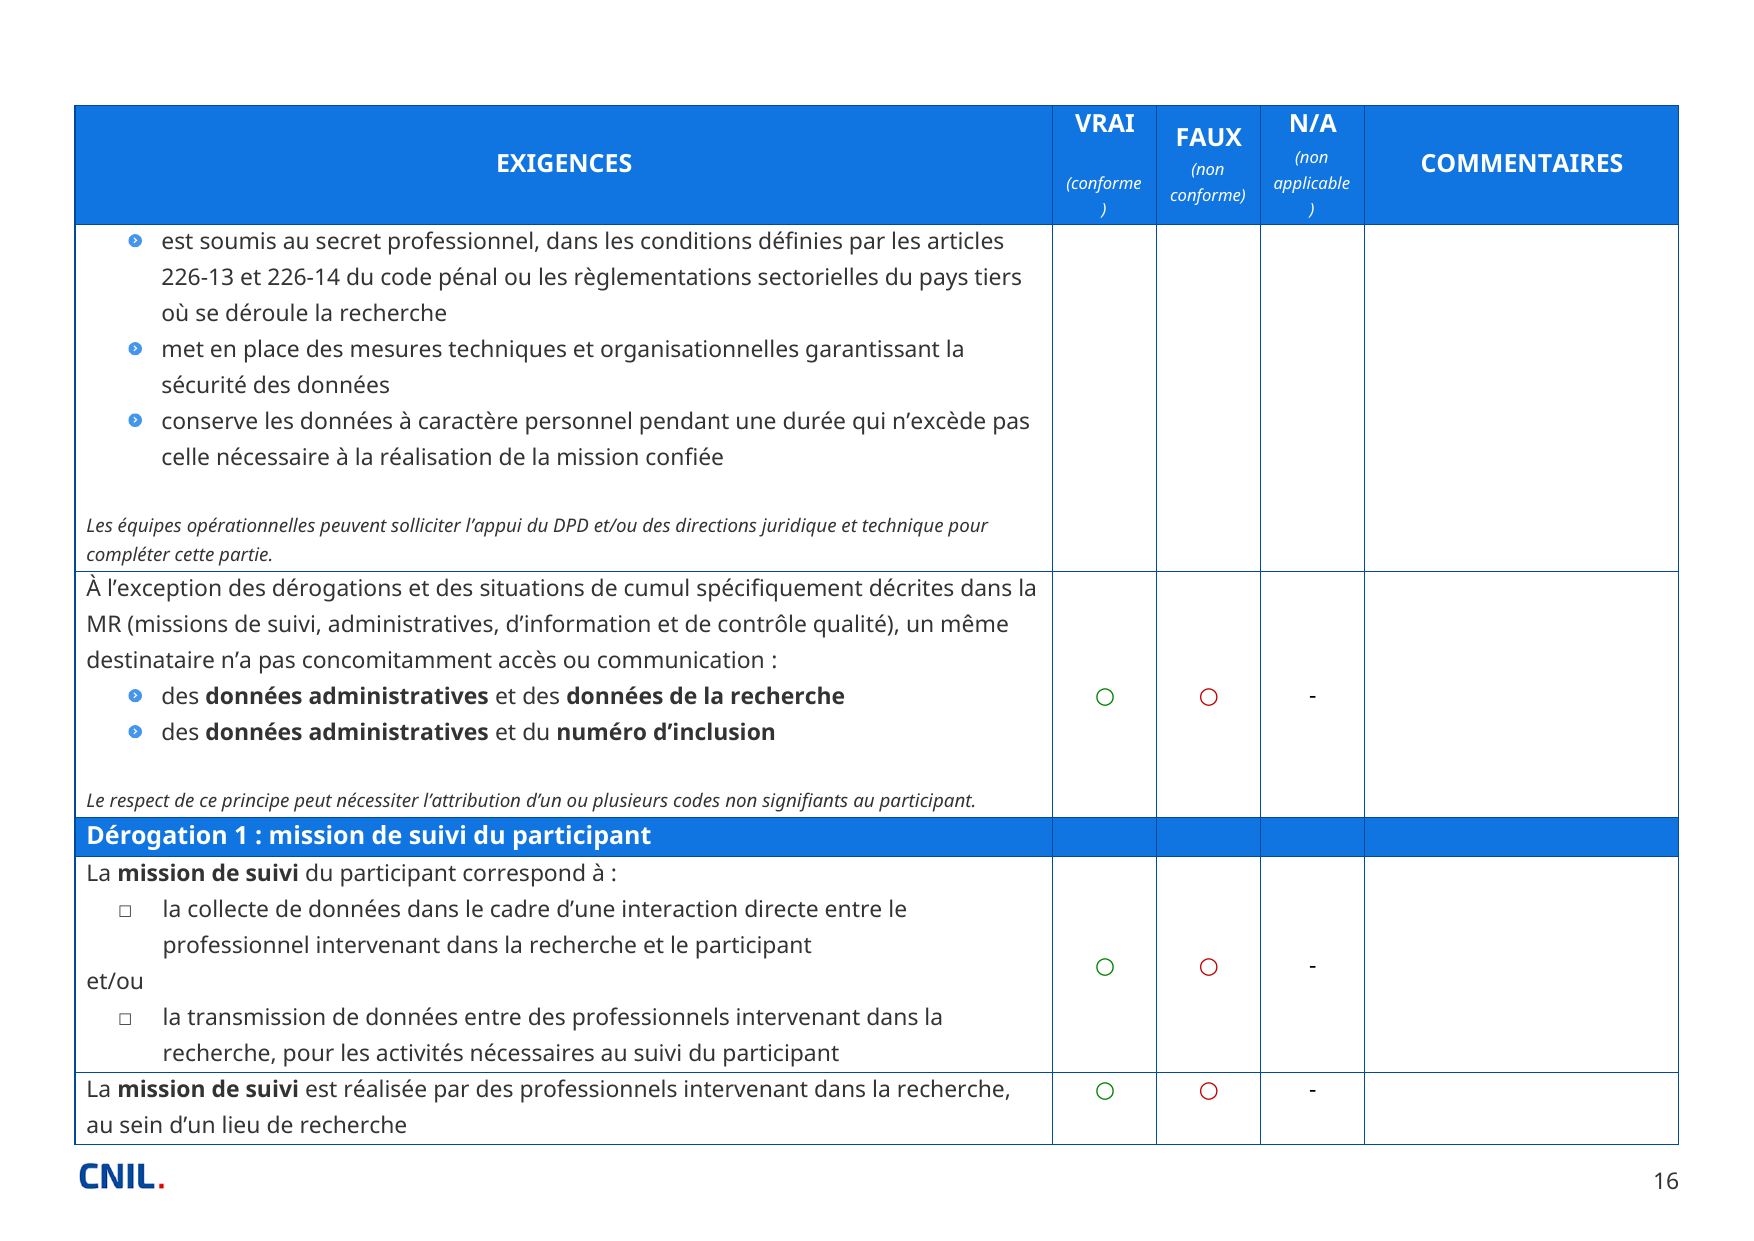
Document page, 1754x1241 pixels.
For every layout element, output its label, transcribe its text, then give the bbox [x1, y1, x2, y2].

table_cell [1053, 225, 1156, 571]
table_cell À l’exception des dérogations et des situations de cumul spécifiquement décrites dans la MR (missions de suivi, administratives, d’information et de contrôle qualité), un même destinataire n’a pas concomitamment accès ou communication : des données administratives et des données de la recherche des données administratives et du numéro d’inclusion Le respect de ce principe peut nécessiter l’attribution d’un ou plusieurs codes non signifiants au participant. [76, 572, 1052, 817]
table_cell [1365, 1073, 1678, 1144]
table_cell - [1261, 225, 1364, 571]
table_header VRAI (conforme) [1053, 106, 1156, 224]
table_header N/A (non applicable) [1261, 106, 1364, 224]
table_header COMMENTAIRES [1365, 106, 1678, 224]
table_cell [1053, 818, 1156, 856]
table_cell - [1261, 572, 1364, 817]
table_header FAUX (non conforme) [1157, 106, 1260, 224]
table_cell [1365, 857, 1678, 1072]
table_cell [1157, 818, 1260, 856]
table_cell ○ [1157, 572, 1260, 817]
table_header EXIGENCES [76, 106, 1052, 224]
table_cell ○ [1053, 572, 1156, 817]
table_cell [1365, 818, 1678, 856]
table_cell [1157, 225, 1260, 571]
table_cell ○ [1157, 1073, 1260, 1144]
table_cell - [1261, 1073, 1364, 1144]
table_cell La mission de suivi du participant correspond à : ☐ la collecte de données dans le cadre d’une interaction directe entre le professionnel intervenant dans la recherche et le participant et/ou ☐ la transmission de données entre des professionnels intervenant dans la recherche, pour les activités nécessaires au suivi du participant [76, 857, 1052, 1072]
table_cell est soumis au secret professionnel, dans les conditions définies par les articles 226-13 et 226-14 du code pénal ou les règlementations sectorielles du pays tiers où se déroule la recherche met en place des mesures techniques et organisationnelles garantissant la sécurité des données conserve les données à caractère personnel pendant une durée qui n’excède pas celle nécessaire à la réalisation de la mission confiée Les équipes opérationnelles peuvent solliciter l’appui du DPD et/ou des directions juridique et technique pour compléter cette partie. [76, 225, 1052, 571]
table_cell - [1261, 857, 1364, 1072]
table_cell ○ [1053, 1073, 1156, 1144]
table_cell ○ [1053, 857, 1156, 1072]
table_cell Dérogation 1 : mission de suivi du participant [76, 818, 1052, 856]
table_cell ○ [1157, 857, 1260, 1072]
table_cell [1261, 818, 1364, 856]
table_cell La mission de suivi est réalisée par des professionnels intervenant dans la recherche, au sein d’un lieu de recherche [76, 1073, 1052, 1144]
table_cell [1365, 572, 1678, 817]
table_cell [1365, 225, 1678, 571]
